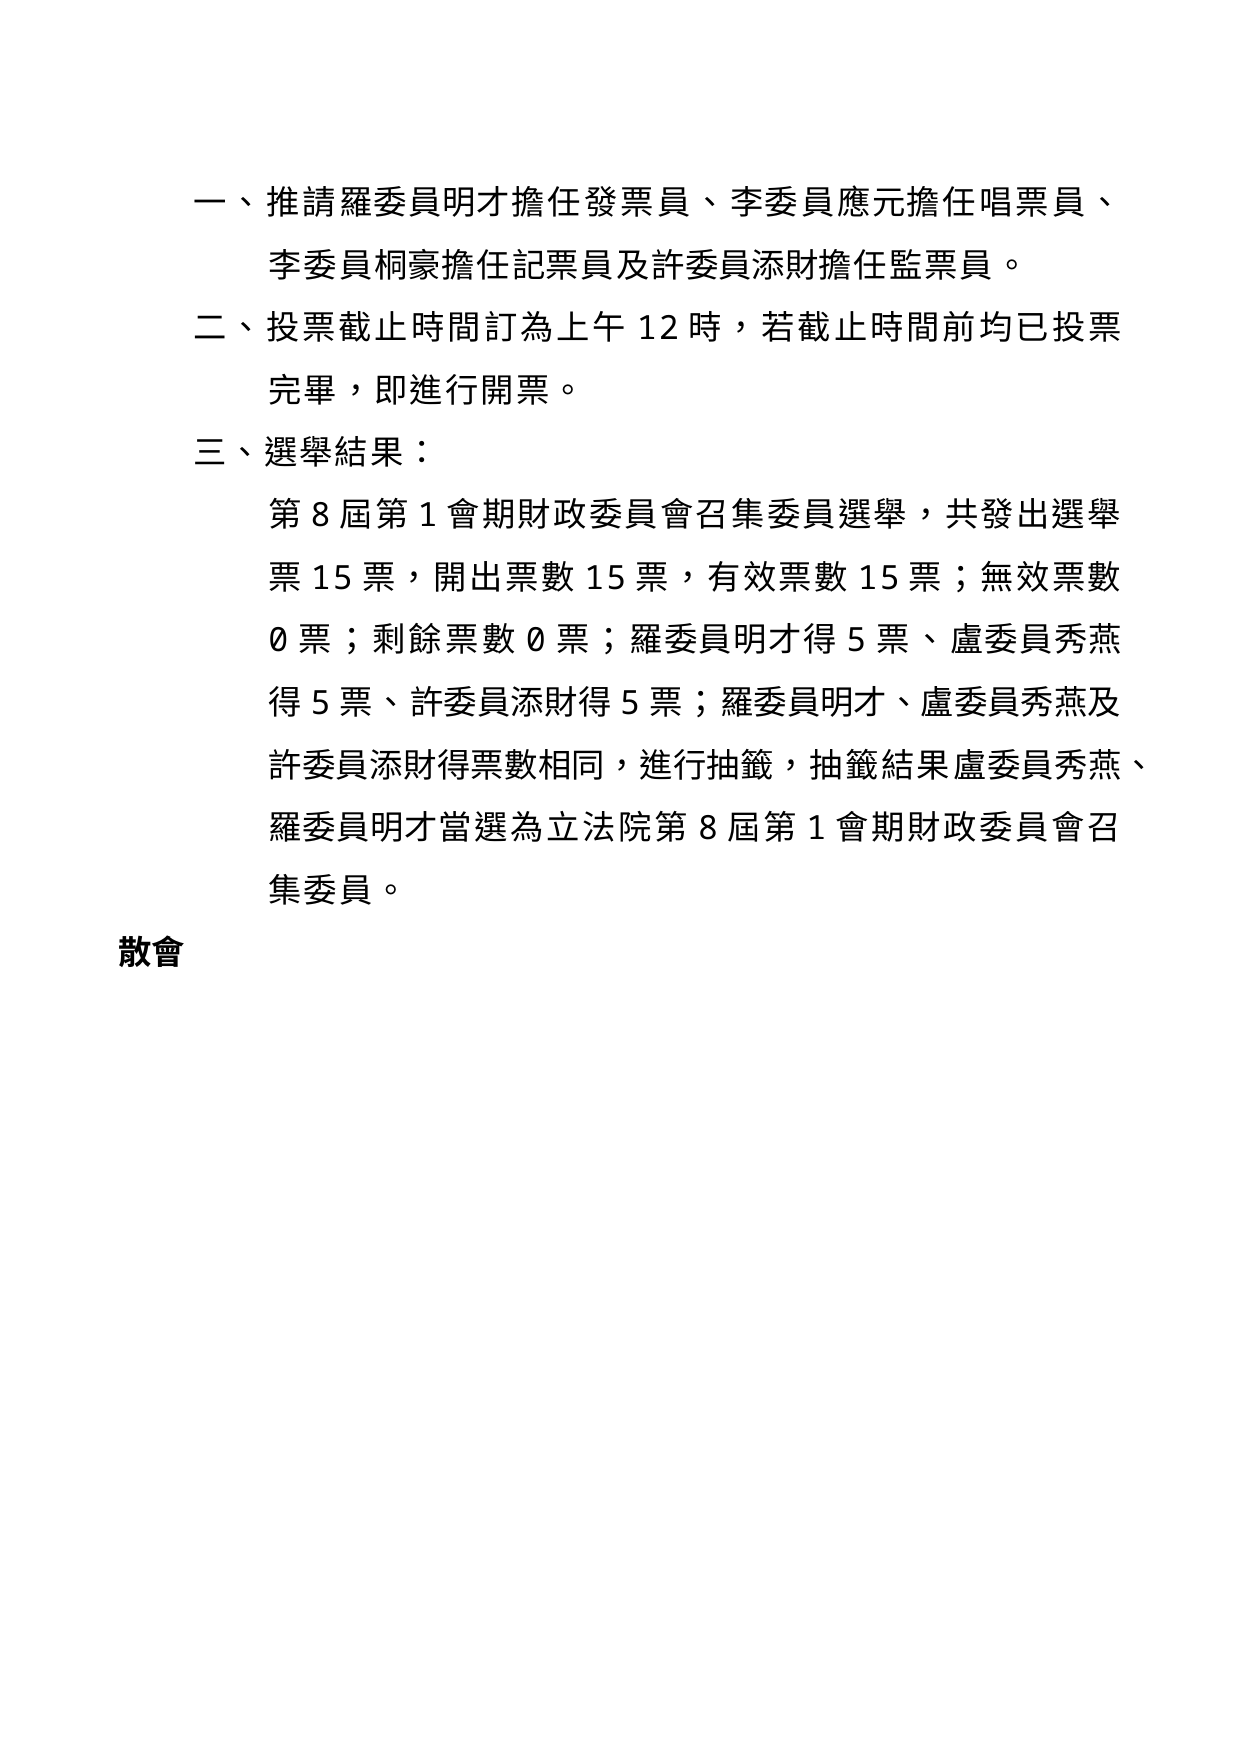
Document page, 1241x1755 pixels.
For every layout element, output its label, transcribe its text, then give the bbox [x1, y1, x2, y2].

text 三、選舉結果： [118, 408, 1122, 471]
text 第8屆第1會期財政委員會召集委員選舉，共發出選舉票15票，開出票數15票，有效票數15票；無效票數0票；剩餘票數0票；羅委員明才得5票、盧委員秀燕得5票、許委員添財得5票；羅委員明才、盧委員秀燕及許委員添財得票數相同，進行抽籤，抽籤結果盧委員秀燕、羅委員明才當選為立法院第8屆第1會期財政委員會召集委員。 [268, 471, 1122, 908]
text 散會 [118, 908, 1122, 971]
text 二、投票截止時間訂為上午12時，若截止時間前均已投票完畢，即進行開票。 [193, 283, 1122, 408]
text 一、推請羅委員明才擔任發票員、李委員應元擔任唱票員、李委員桐豪擔任記票員及許委員添財擔任監票員。 [193, 158, 1122, 283]
